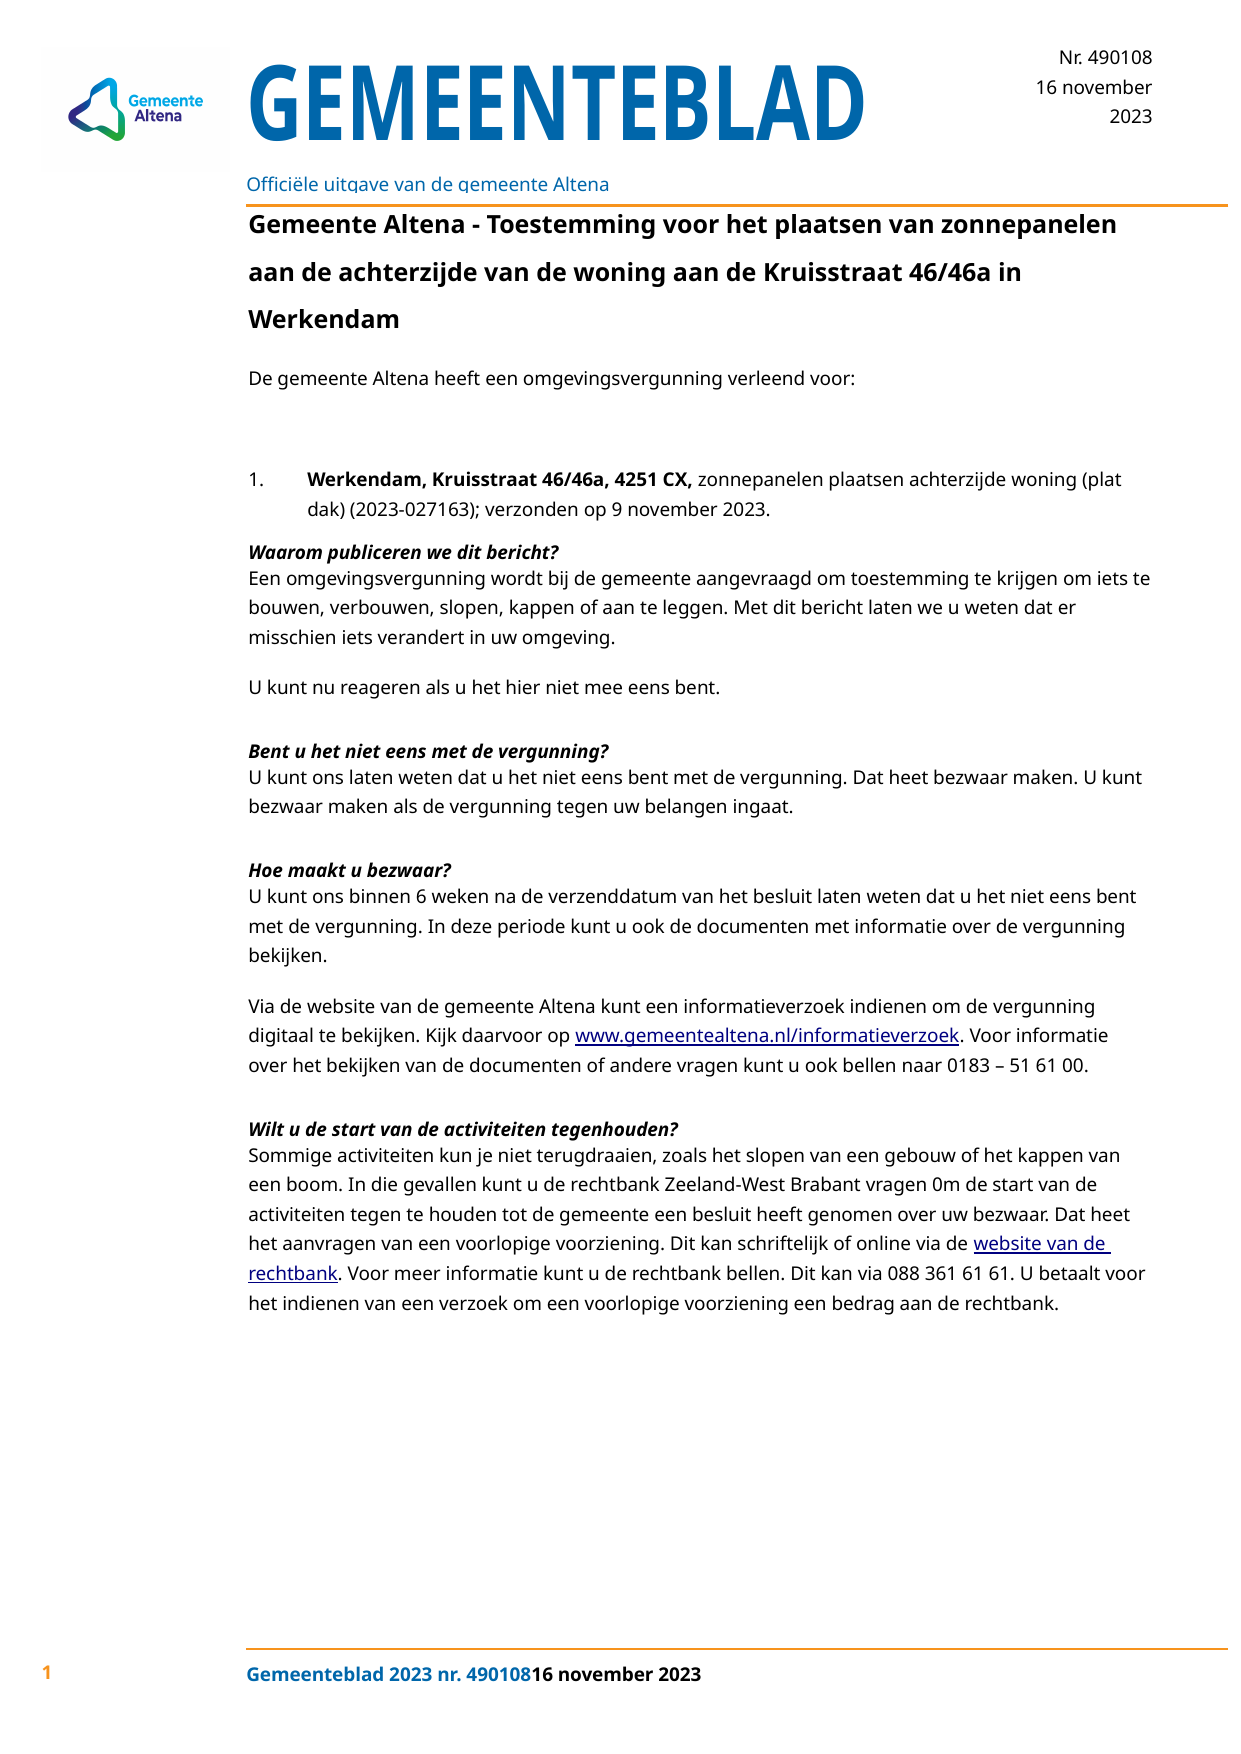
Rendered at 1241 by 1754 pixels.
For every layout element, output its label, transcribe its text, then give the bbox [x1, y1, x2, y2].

text Via de website van de gemeente Altena kunt een informatieverzoek indienen om de vergunning digitaal te bekijken. Kijk daarvoor op www.gemeentealtena.nl/informatieverzoek. Voor informatie over het bekijken van de documenten of andere vragen kunt u ook bellen naar 0183 – 51 61 00. [248, 993, 1152, 1078]
text U kunt ons binnen 6 weken na de verzenddatum van het besluit laten weten dat u het niet eens bent met de vergunning. In deze periode kunt u ook de documenten met informatie over de vergunning bekijken. [248, 883, 1152, 968]
picture [41, 47, 231, 172]
text Sommige activiteiten kun je niet terugdraaien, zoals het slopen van een gebouw of het kappen van een boom. In die gevallen kunt u de rechtbank Zeeland-West Brabant vragen 0m de start van de activiteiten tegen te houden tot de gemeente een besluit heeft genomen over uw bezwaar. Dat heet het aanvragen van een voorlopige voorziening. Dit kan schriftelijk of online via de website van de rechtbank. Voor meer informatie kunt u de rechtbank bellen. Dit kan via 088 361 61 61. U betaalt voor het indienen van een verzoek om een voorlopige voorziening een bedrag aan de rechtbank. [248, 1142, 1152, 1315]
text De gemeente Altena heeft een omgevingsvergunning verleend voor: [248, 366, 1152, 391]
text Een omgevingsvergunning wordt bij de gemeente aangevraagd om toestemming te krijgen om iets te bouwen, verbouwen, slopen, kappen of aan te leggen. Met dit bericht laten we u weten dat er misschien iets verandert in uw omgeving. [248, 565, 1152, 650]
text U kunt nu reageren als u het hier niet mee eens bent. [248, 674, 1152, 700]
text Gemeente Altena - Toestemming voor het plaatsen van zonnepanelen aan de achterzijde van de woning aan de Kruisstraat 46/46a in Werkendam [248, 207, 1152, 336]
text Bent u het niet eens met de vergunning? [248, 738, 1152, 764]
list Werkendam, Kruisstraat 46/46a, 4251 CX, zonnepanelen plaatsen achterzijde woning (plat dak) (2023-027163); verzonden op 9 november 2023. [248, 466, 1152, 522]
text U kunt ons laten weten dat u het niet eens bent met de vergunning. Dat heet bezwaar maken. U kunt bezwaar maken als de vergunning tegen uw belangen ingaat. [248, 764, 1152, 819]
text Waarom publiceren we dit bericht? [248, 539, 1152, 565]
text Hoe maakt u bezwaar? [248, 858, 1152, 883]
text Wilt u de start van de activiteiten tegenhouden? [248, 1116, 1152, 1142]
